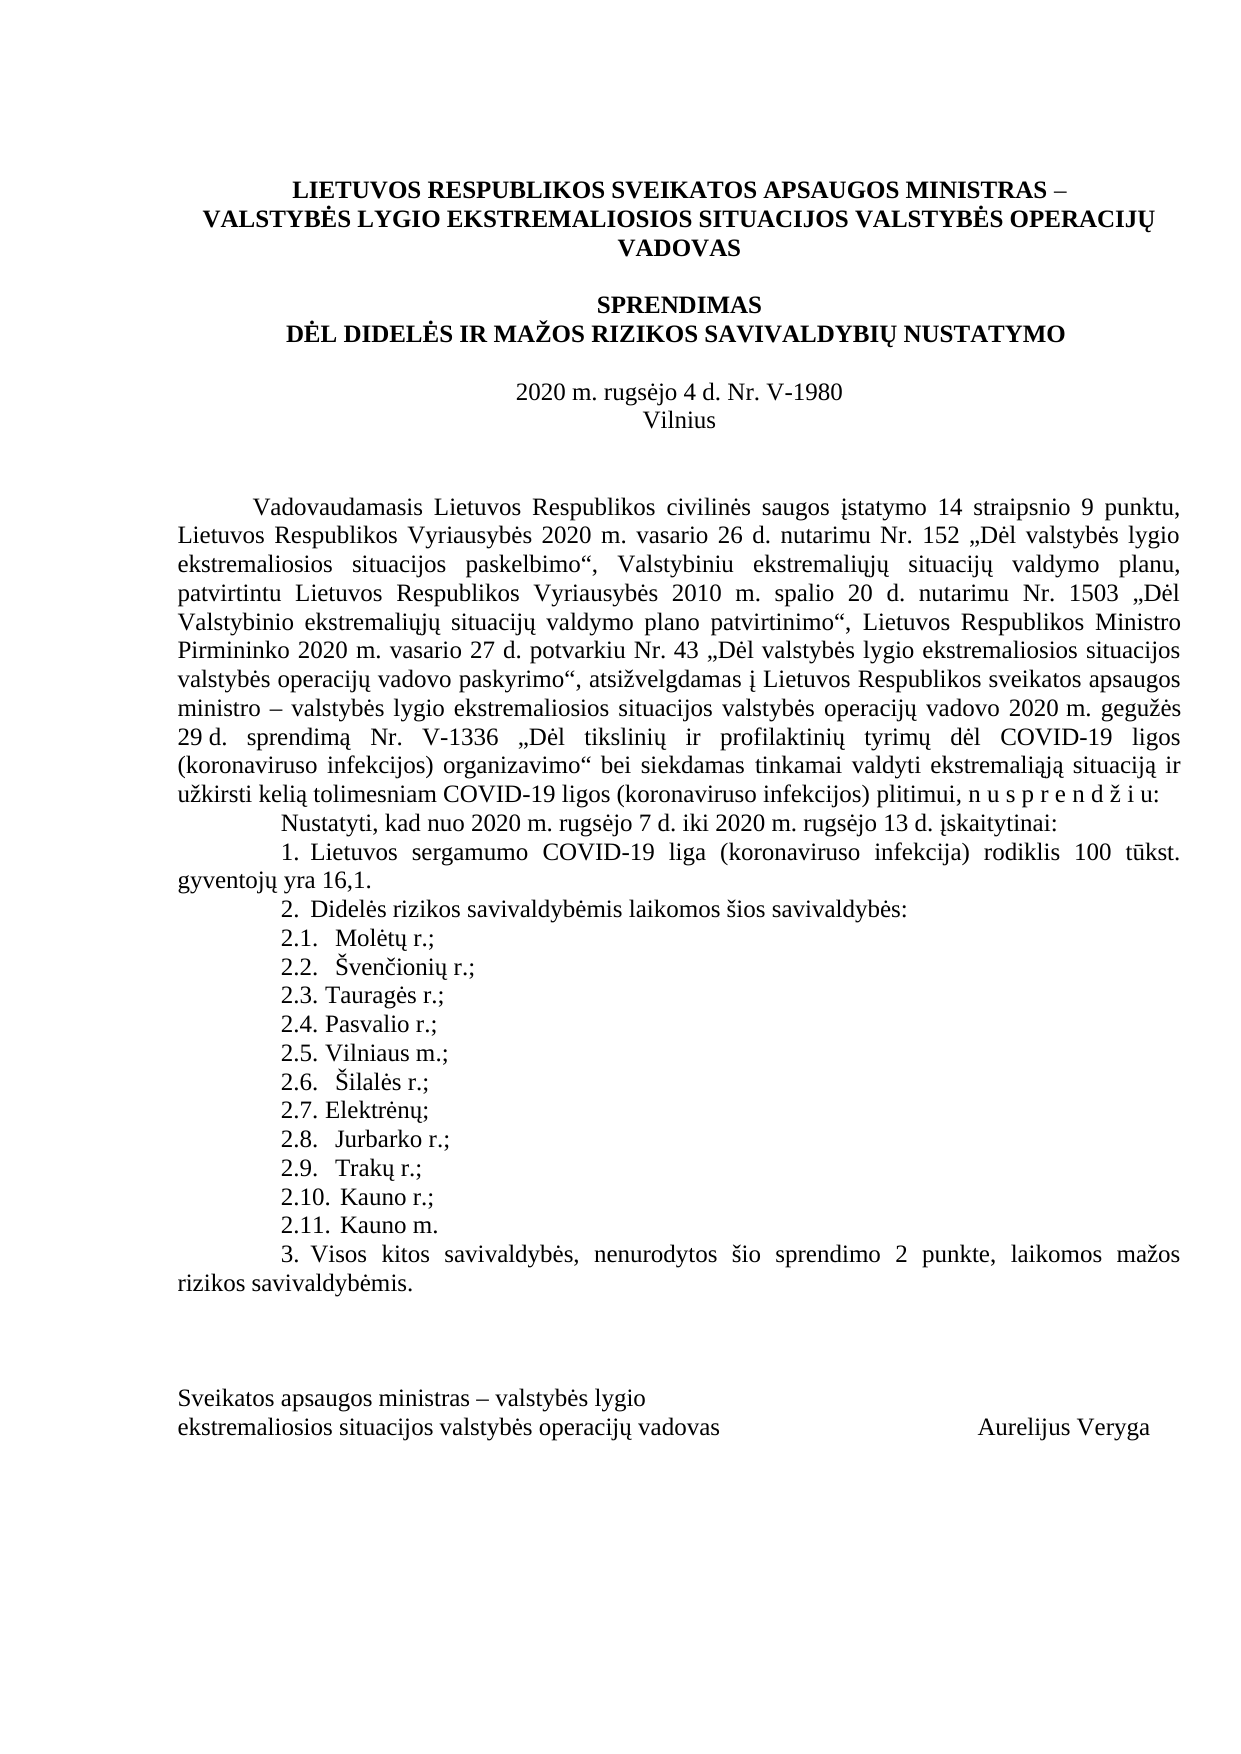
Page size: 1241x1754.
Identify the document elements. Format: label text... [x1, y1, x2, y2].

text 2.9. Trakų r.; [260, 1153, 1181, 1182]
text ekstremaliosios situacijos valstybės operacijų vadovas Aurelijus Veryga [177, 1412, 1181, 1441]
text 2.3. Tauragės r.; [260, 981, 1181, 1009]
text 2.1. Molėtų r.; [260, 923, 1181, 952]
text 2.6. Šilalės r.; [260, 1067, 1181, 1096]
text VALSTYBĖS LYGIO EKSTREMALIOSIOS SITUACIJOS VALSTYBĖS OPERACIJŲ VADOVAS [177, 204, 1181, 262]
text SPRENDIMAS [177, 291, 1181, 319]
text 2. Didelės rizikos savivaldybėmis laikomos šios savivaldybės: [177, 894, 1181, 923]
text 2.2. Švenčionių r.; [260, 952, 1181, 981]
text 2.11. Kauno m. [260, 1211, 1181, 1239]
text 2.7. Elektrėnų; [260, 1096, 1181, 1124]
text LIETUVOS RESPUBLIKOS SVEIKATOS APSAUGOS MINISTRAS – [177, 176, 1181, 204]
text 2020 m. rugsėjo 4 d. Nr. V-1980 [177, 377, 1181, 406]
text 3. Visos kitos savivaldybės, nenurodytos šio sprendimo 2 punkte, laikomos mažos rizikos savivaldybėmis. [177, 1239, 1181, 1297]
text 2.8. Jurbarko r.; [260, 1124, 1181, 1153]
text Vadovaudamasis Lietuvos Respublikos civilinės saugos įstatymo 14 straipsnio 9 punktu, Lietuvos Respublikos Vyriausybės 2020 m. vasario 26 d. nutarimu Nr. 152 „Dėl valstybės lygio ekstremaliosios situacijos paskelbimo“, Valstybiniu ekstremaliųjų situacijų valdymo planu, patvirtintu Lietuvos Respublikos Vyriausybės 2010 m. spalio 20 d. nutarimu Nr. 1503 „Dėl Valstybinio ekstremaliųjų situacijų valdymo plano patvirtinimo“, Lietuvos Respublikos Ministro Pirmininko 2020 m. vasario 27 d. potvarkiu Nr. 43 „Dėl valstybės lygio ekstremaliosios situacijos valstybės operacijų vadovo paskyrimo“, atsižvelgdamas į Lietuvos Respublikos sveikatos apsaugos ministro – valstybės lygio ekstremaliosios situacijos valstybės operacijų vadovo 2020 m. gegužės 29 d. sprendimą Nr. V-1336 „Dėl tikslinių ir profilaktinių tyrimų dėl COVID-19 ligos (koronaviruso infekcijos) organizavimo“ bei siekdamas tinkamai valdyti ekstremaliąją situaciją ir užkirsti kelią tolimesniam COVID-19 ligos (koronaviruso infekcijos) plitimui, n u s p r e n d ž i u: [177, 492, 1181, 808]
text 1. Lietuvos sergamumo COVID-19 liga (koronaviruso infekcija) rodiklis 100 tūkst. gyventojų yra 16,1. [177, 837, 1181, 894]
text DĖL DIDELĖS IR MAŽOS RIZIKOS SAVIVALDYBIŲ NUSTATYMO [177, 319, 1181, 348]
text 2.10. Kauno r.; [260, 1182, 1181, 1211]
text 2.4. Pasvalio r.; [260, 1009, 1181, 1038]
text Sveikatos apsaugos ministras – valstybės lygio [177, 1383, 1181, 1412]
text Nustatyti, kad nuo 2020 m. rugsėjo 7 d. iki 2020 m. rugsėjo 13 d. įskaitytinai: [177, 808, 1181, 837]
text 2.5. Vilniaus m.; [260, 1038, 1181, 1067]
text Vilnius [177, 406, 1181, 434]
